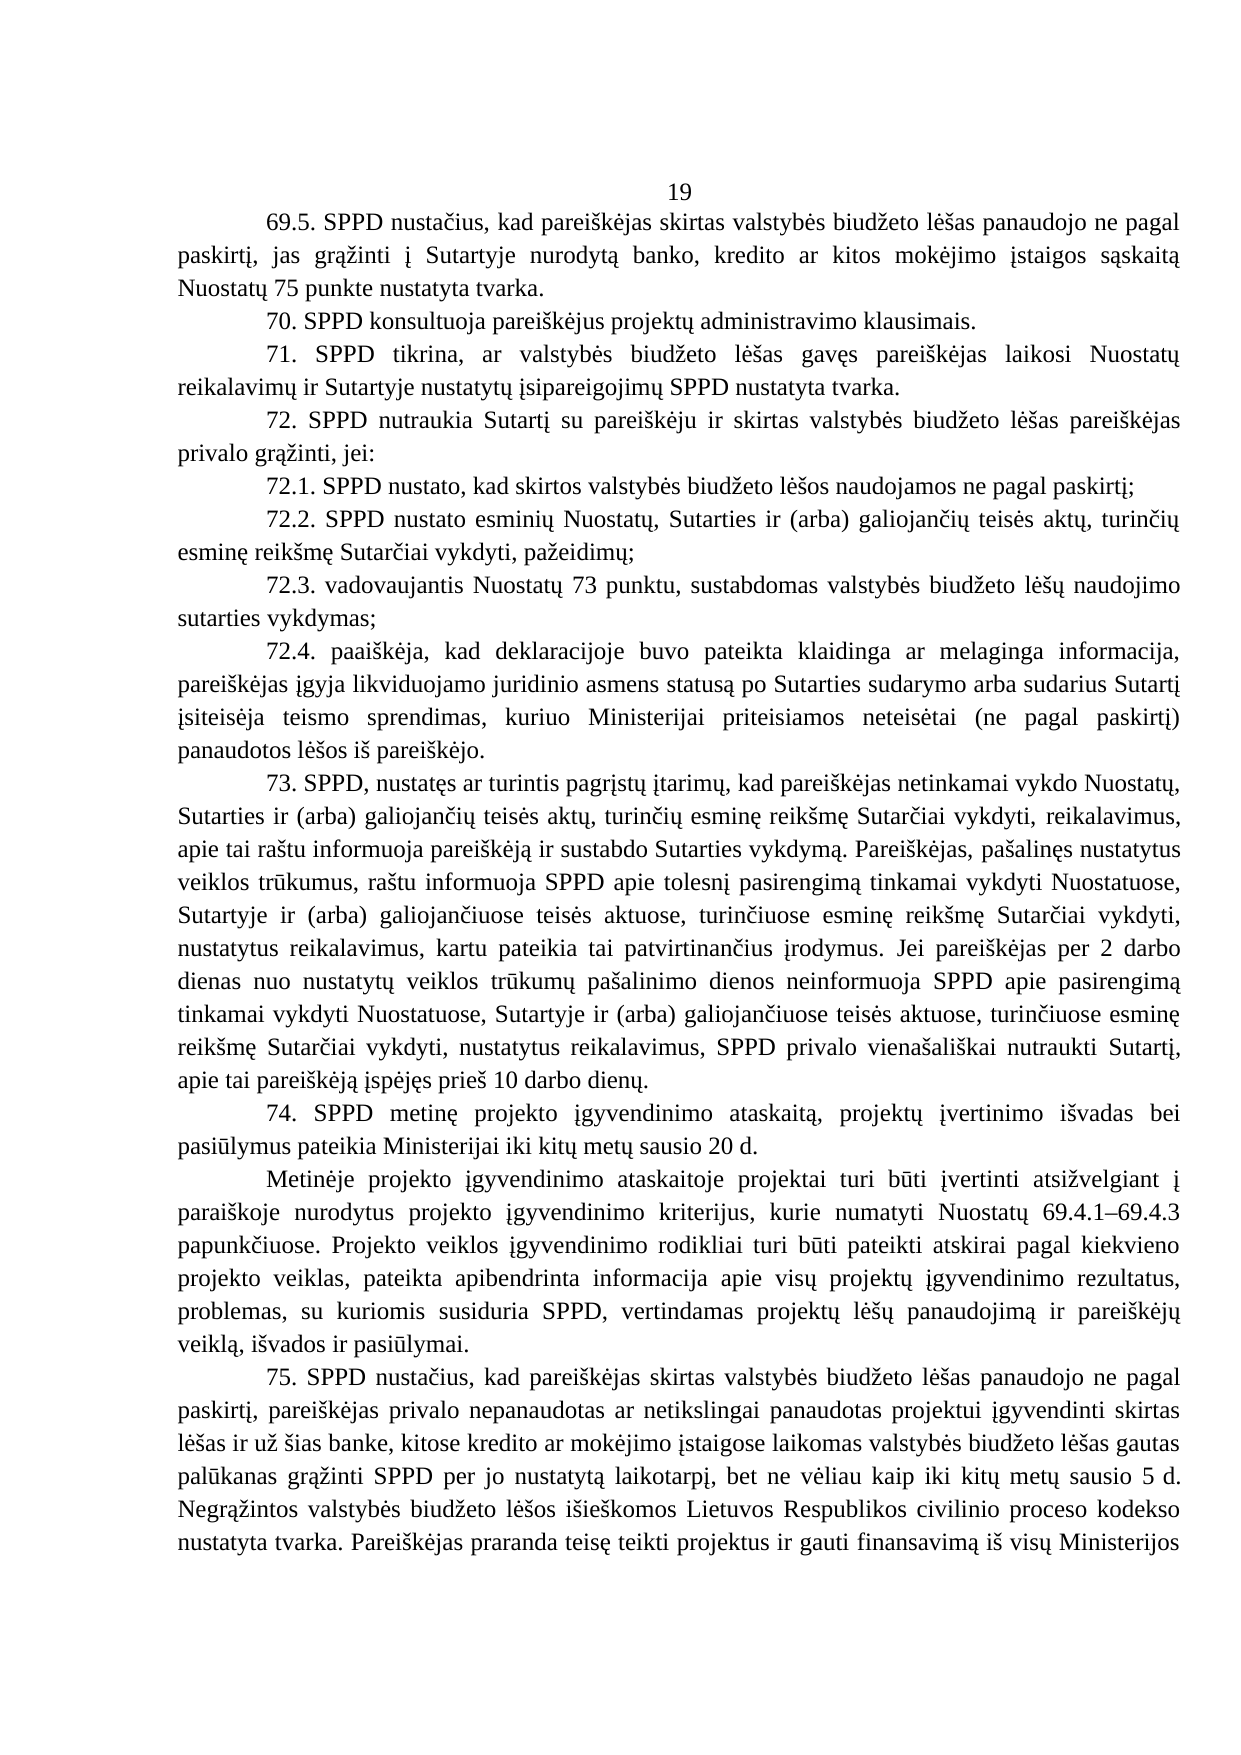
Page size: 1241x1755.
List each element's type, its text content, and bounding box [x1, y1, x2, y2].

text 72. SPPD nutraukia Sutartį su pareiškėju ir skirtas valstybės biudžeto lėšas pareiškėjas privalo grąžinti, jei: [177, 405, 1181, 467]
text 69.5. SPPD nustačius, kad pareiškėjas skirtas valstybės biudžeto lėšas panaudojo ne pagal paskirtį, jas grąžinti į Sutartyje nurodytą banko, kredito ar kitos mokėjimo įstaigos sąskaitą Nuostatų 75 punkte nustatyta tvarka. [177, 207, 1181, 301]
text 70. SPPD konsultuoja pareiškėjus projektų administravimo klausimais. [177, 306, 1181, 334]
text 73. SPPD, nustatęs ar turintis pagrįstų įtarimų, kad pareiškėjas netinkamai vykdo Nuostatų, Sutarties ir (arba) galiojančių teisės aktų, turinčių esminę reikšmę Sutarčiai vykdyti, reikalavimus, apie tai raštu informuoja pareiškėją ir sustabdo Sutarties vykdymą. Pareiškėjas, pašalinęs nustatytus veiklos trūkumus, raštu informuoja SPPD apie tolesnį pasirengimą tinkamai vykdyti Nuostatuose, Sutartyje ir (arba) galiojančiuose teisės aktuose, turinčiuose esminę reikšmę Sutarčiai vykdyti, nustatytus reikalavimus, kartu pateikia tai patvirtinančius įrodymus. Jei pareiškėjas per 2 darbo dienas nuo nustatytų veiklos trūkumų pašalinimo dienos neinformuoja SPPD apie pasirengimą tinkamai vykdyti Nuostatuose, Sutartyje ir (arba) galiojančiuose teisės aktuose, turinčiuose esminę reikšmę Sutarčiai vykdyti, nustatytus reikalavimus, SPPD privalo vienašališkai nutraukti Sutartį, apie tai pareiškėją įspėjęs prieš 10 darbo dienų. [177, 768, 1181, 1094]
text 72.3. vadovaujantis Nuostatų 73 punktu, sustabdomas valstybės biudžeto lėšų naudojimo sutarties vykdymas; [177, 570, 1181, 632]
text 72.2. SPPD nustato esminių Nuostatų, Sutarties ir (arba) galiojančių teisės aktų, turinčių esminę reikšmę Sutarčiai vykdyti, pažeidimų; [177, 504, 1181, 566]
text 74. SPPD metinę projekto įgyvendinimo ataskaitą, projektų įvertinimo išvadas bei pasiūlymus pateikia Ministerijai iki kitų metų sausio 20 d. [177, 1098, 1181, 1160]
text 72.4. paaiškėja, kad deklaracijoje buvo pateikta klaidinga ar melaginga informacija, pareiškėjas įgyja likviduojamo juridinio asmens statusą po Sutarties sudarymo arba sudarius Sutartį įsiteisėja teismo sprendimas, kuriuo Ministerijai priteisiamos neteisėtai (ne pagal paskirtį) panaudotos lėšos iš pareiškėjo. [177, 636, 1181, 764]
text 72.1. SPPD nustato, kad skirtos valstybės biudžeto lėšos naudojamos ne pagal paskirtį; [177, 471, 1181, 499]
text 75. SPPD nustačius, kad pareiškėjas skirtas valstybės biudžeto lėšas panaudojo ne pagal paskirtį, pareiškėjas privalo nepanaudotas ar netikslingai panaudotas projektui įgyvendinti skirtas lėšas ir už šias banke, kitose kredito ar mokėjimo įstaigose laikomas valstybės biudžeto lėšas gautas palūkanas grąžinti SPPD per jo nustatytą laikotarpį, bet ne vėliau kaip iki kitų metų sausio 5 d. Negrąžintos valstybės biudžeto lėšos išieškomos Lietuvos Respublikos civilinio proceso kodekso nustatyta tvarka. Pareiškėjas praranda teisę teikti projektus ir gauti finansavimą iš visų Ministerijos [177, 1362, 1181, 1556]
text 71. SPPD tikrina, ar valstybės biudžeto lėšas gavęs pareiškėjas laikosi Nuostatų reikalavimų ir Sutartyje nustatytų įsipareigojimų SPPD nustatyta tvarka. [177, 339, 1181, 401]
text Metinėje projekto įgyvendinimo ataskaitoje projektai turi būti įvertinti atsižvelgiant į paraiškoje nurodytus projekto įgyvendinimo kriterijus, kurie numatyti Nuostatų 69.4.1–69.4.3 papunkčiuose. Projekto veiklos įgyvendinimo rodikliai turi būti pateikti atskirai pagal kiekvieno projekto veiklas, pateikta apibendrinta informacija apie visų projektų įgyvendinimo rezultatus, problemas, su kuriomis susiduria SPPD, vertindamas projektų lėšų panaudojimą ir pareiškėjų veiklą, išvados ir pasiūlymai. [177, 1164, 1181, 1358]
